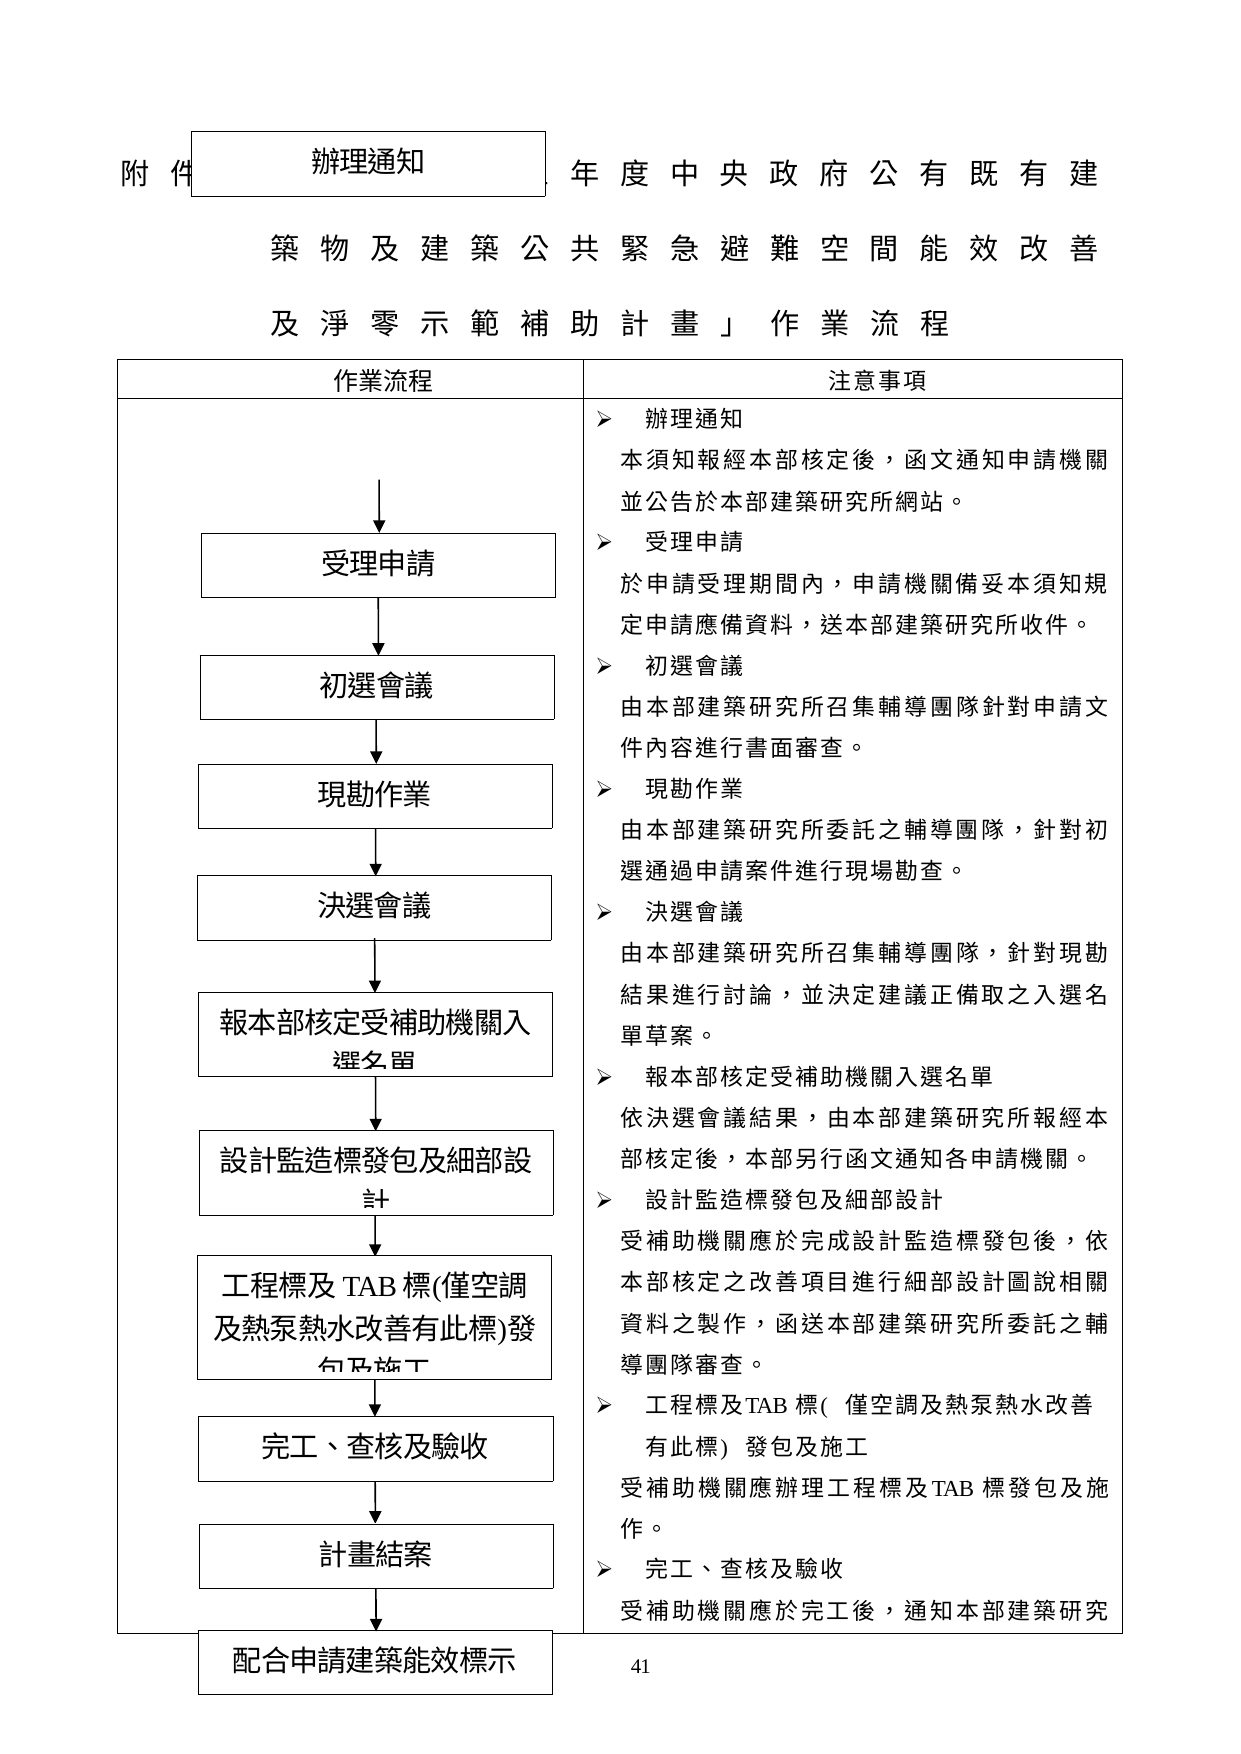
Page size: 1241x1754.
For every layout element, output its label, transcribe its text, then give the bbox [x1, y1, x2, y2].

table_cell [192, 132, 545, 196]
table_cell [198, 876, 551, 940]
table_cell [118, 399, 583, 1633]
table_cell [202, 534, 555, 597]
table_cell [199, 1631, 552, 1694]
table_cell [199, 765, 552, 828]
text 附件四、「一百十三年度中央政府公有既有建築物及建築公共緊急避難空間能效改善及淨零示範補助計畫」作業流程 [120, 134, 1120, 359]
table_header 作業流程 [118, 360, 583, 398]
table_cell [199, 993, 552, 1076]
table_cell 辦理通知 本須知報經本部核定後，函文通知申請機關並公告於本部建築研究所網站。 受理申請 於申請受理期間內，申請機關備妥本須知規定申請應備資料，送本部建築研究所收件。 初選會議 由本部建築研究所召集輔導團隊針對申請文件內容進行書面審查。 現勘作業 由本部建築研究所委託之輔導團隊，針對初選通過申請案件進行現場勘查。 決選會議 由本部建築研究所召集輔導團隊，針對現勘結果進行討論，並決定建議正備取之入選名單草案。 報本部核定受補助機關入選名單 依決選會議結果，由本部建築研究所報經本部核定後，本部另行函文通知各申請機關。 設計監造標發包及細部設計 受補助機關應於完成設計監造標發包後，依本部核定之改善項目進行細部設計圖說相關資料之製作，函送本部建築研究所委託之輔導團隊審查。 工程標及TAB標(僅空調及熱泵熱水改善有此標)發包及施工 受補助機關應辦理工程標及TAB標發包及施作。 完工、查核及驗收 受補助機關應於完工後，通知本部建築研究 [584, 399, 1122, 1633]
table_cell [198, 1256, 551, 1379]
table_cell [200, 1525, 553, 1588]
table_header 注意事項 [584, 360, 1122, 398]
